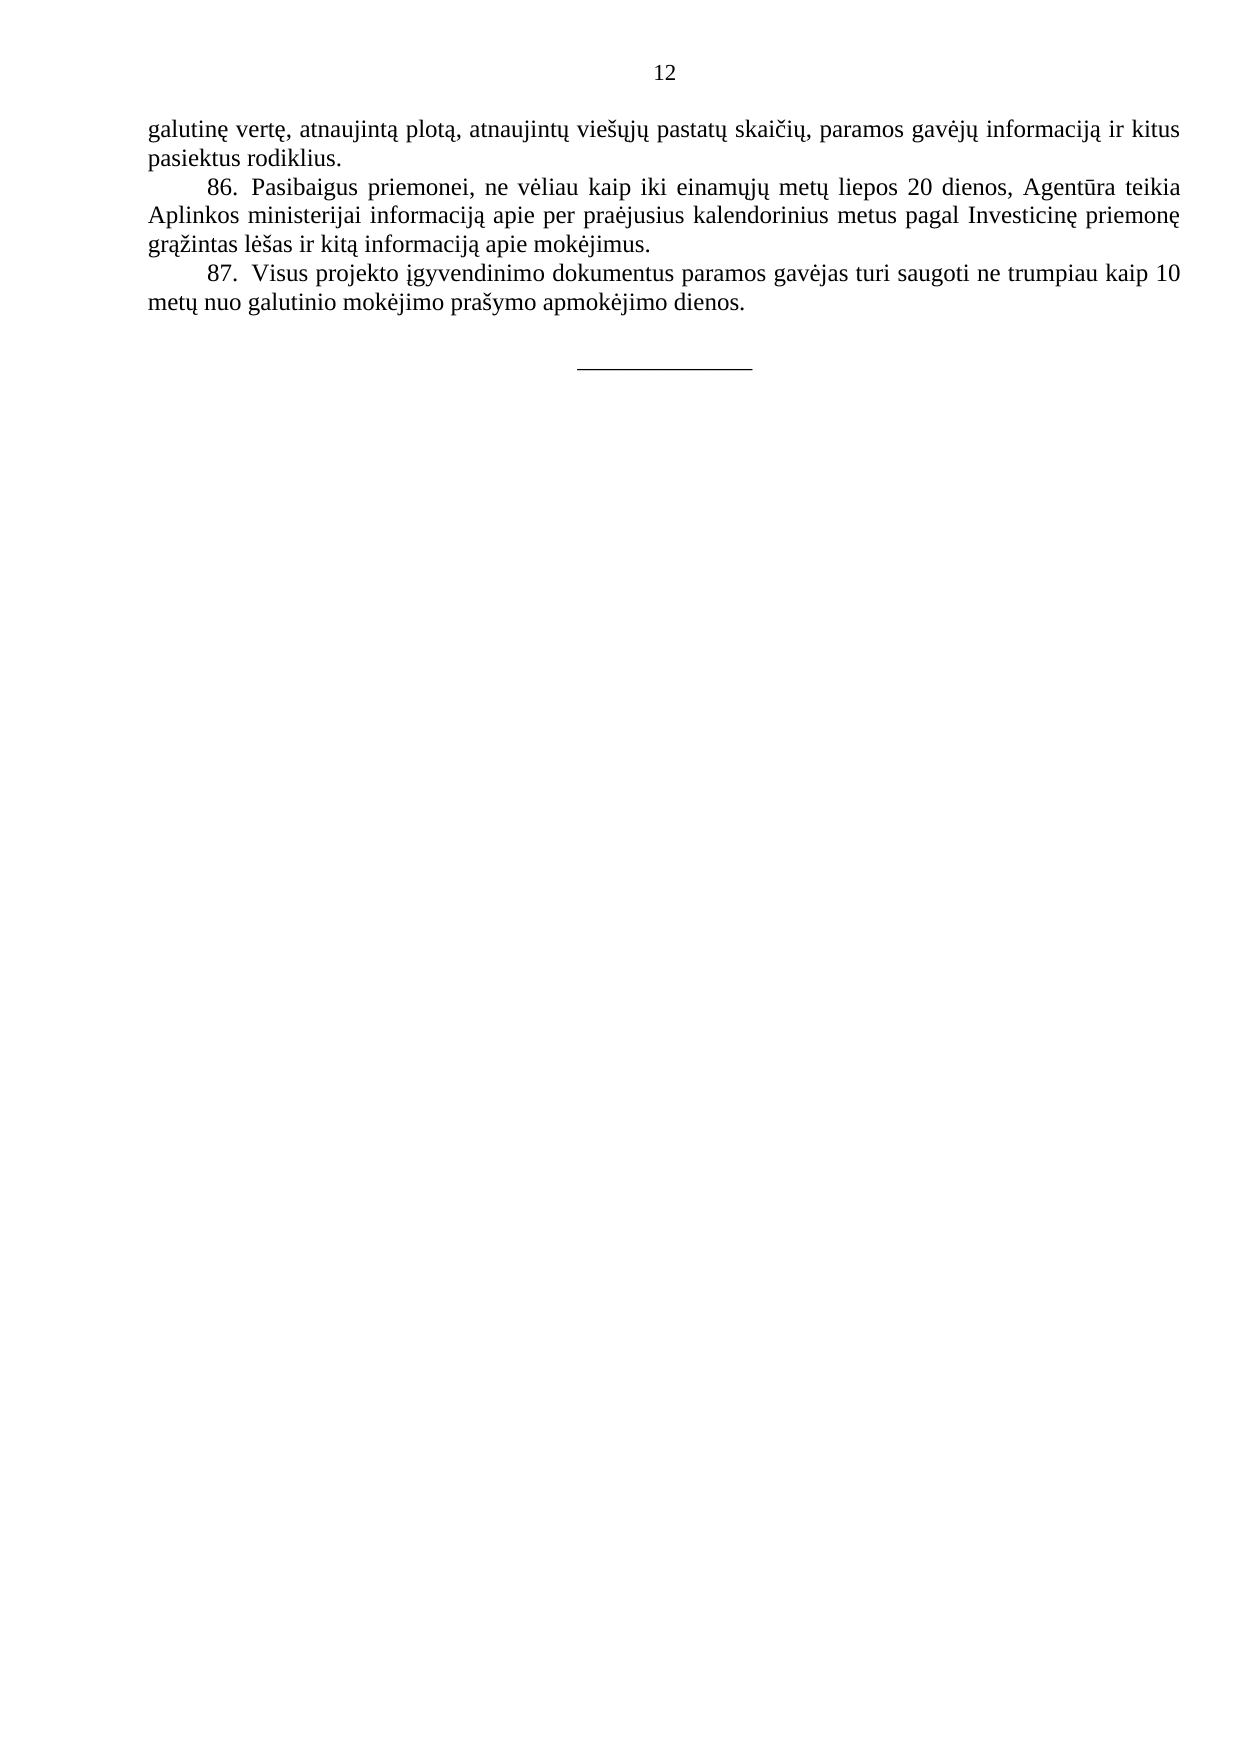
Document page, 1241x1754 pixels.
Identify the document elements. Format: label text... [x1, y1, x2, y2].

text 87. Visus projekto įgyvendinimo dokumentus paramos gavėjas turi saugoti ne trumpiau kaip 10 metų nuo galutinio mokėjimo prašymo apmokėjimo dienos. [148, 258, 1181, 315]
text 86. Pasibaigus priemonei, ne vėliau kaip iki einamųjų metų liepos 20 dienos, Agentūra teikia Aplinkos ministerijai informaciją apie per praėjusius kalendorinius metus pagal Investicinę priemonę grąžintas lėšas ir kitą informaciją apie mokėjimus. [148, 172, 1181, 258]
text galutinę vertę, atnaujintą plotą, atnaujintų viešųjų pastatų skaičių, paramos gavėjų informaciją ir kitus pasiektus rodiklius. [148, 114, 1181, 172]
text ______________ [148, 344, 1181, 373]
